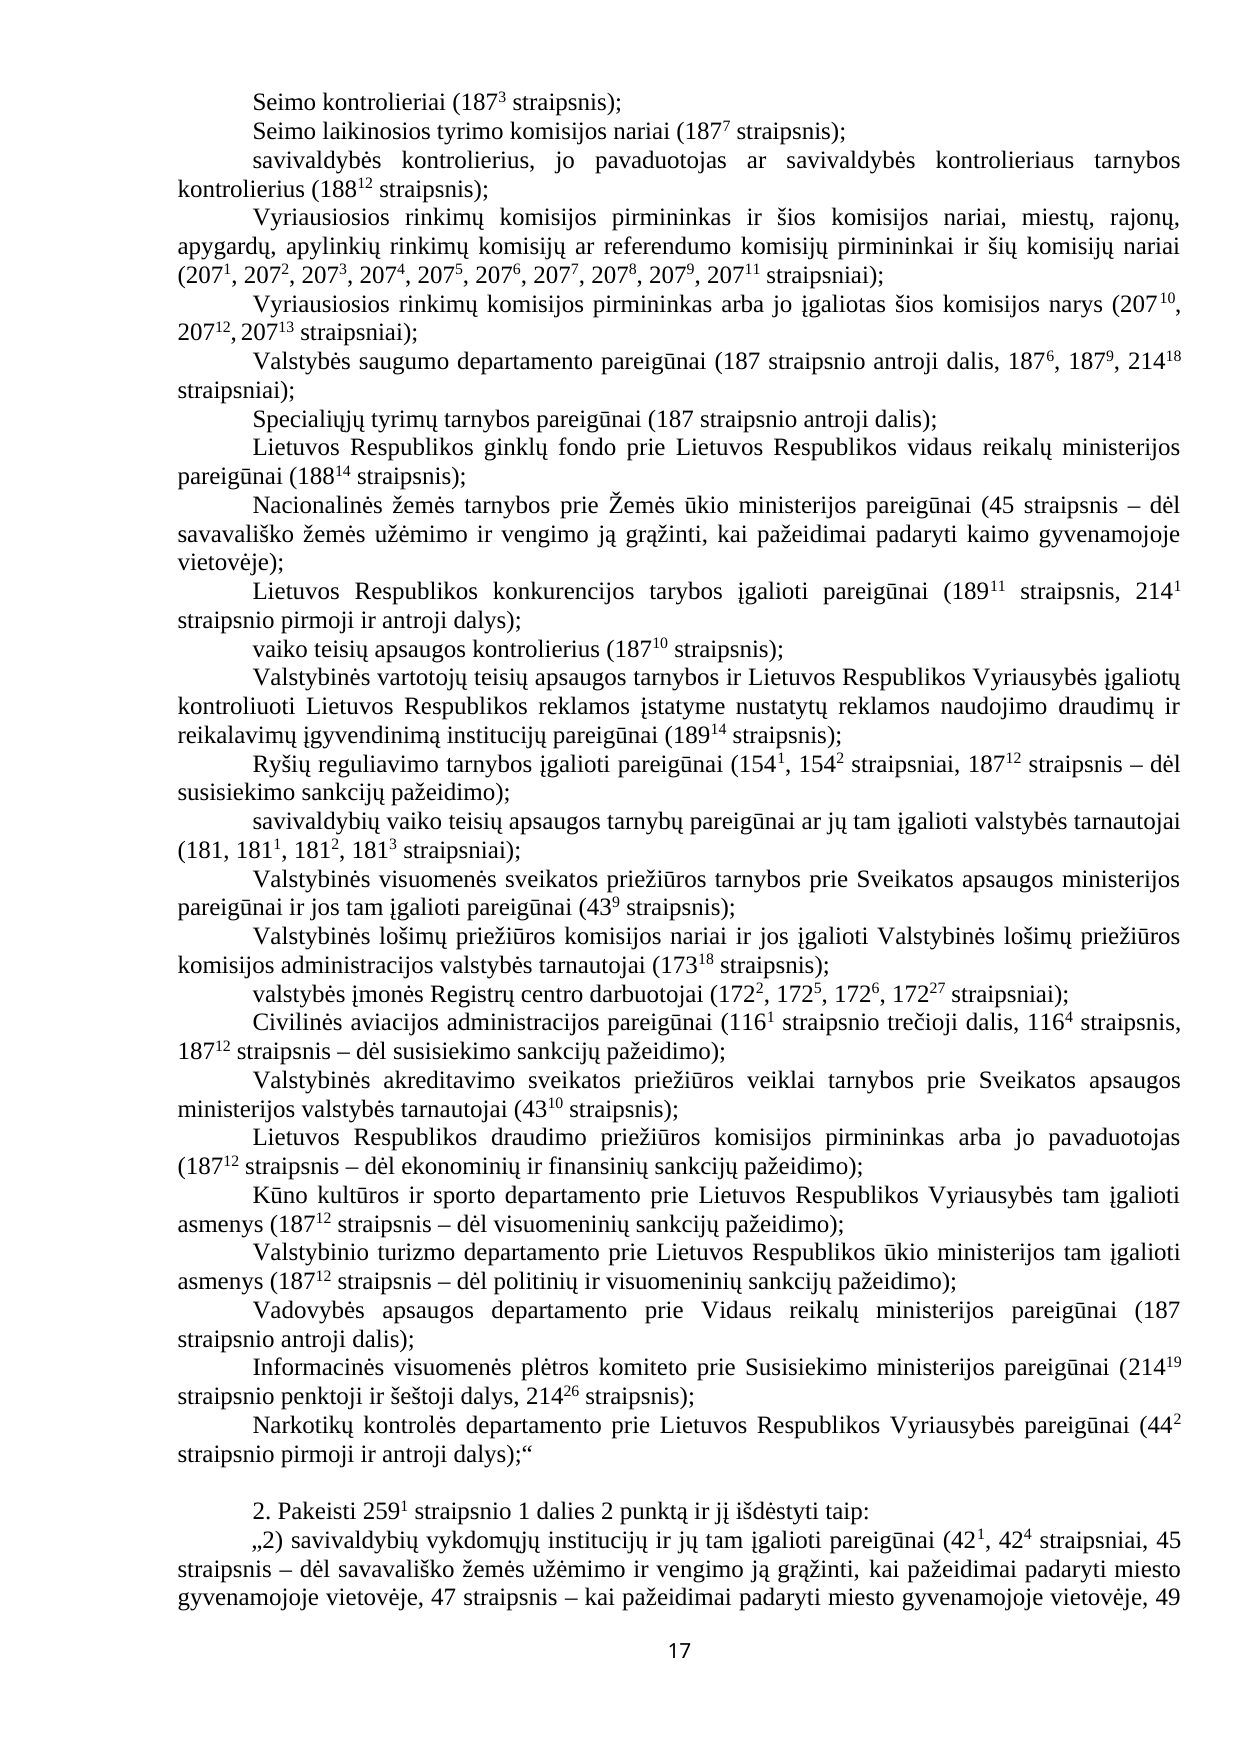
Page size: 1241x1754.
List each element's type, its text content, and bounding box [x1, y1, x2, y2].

text Specialiųjų tyrimų tarnybos pareigūnai (187 straipsnio antroji dalis); [177, 404, 1181, 432]
text Nacionalinės žemės tarnybos prie Žemės ūkio ministerijos pareigūnai (45 straipsnis – dėl savavališko žemės užėmimo ir vengimo ją grąžinti, kai pažeidimai padaryti kaimo gyvenamojoje vietovėje); [177, 490, 1181, 576]
text Vyriausiosios rinkimų komisijos pirmininkas arba jo įgaliotas šios komisijos narys (20710, 20712, 20713 straipsniai); [177, 289, 1181, 346]
text Kūno kultūros ir sporto departamento prie Lietuvos Respublikos Vyriausybės tam įgalioti asmenys (18712 straipsnis – dėl visuomeninių sankcijų pažeidimo); [177, 1180, 1181, 1237]
text „2) savivaldybių vykdomųjų institucijų ir jų tam įgalioti pareigūnai (421, 424 straipsniai, 45 straipsnis – dėl savavališko žemės užėmimo ir vengimo ją grąžinti, kai pažeidimai padaryti miesto gyvenamojoje vietovėje, 47 straipsnis – kai pažeidimai padaryti miesto gyvenamojoje vietovėje, 49 [177, 1525, 1181, 1611]
text 2. Pakeisti 2591 straipsnio 1 dalies 2 punktą ir jį išdėstyti taip: [177, 1496, 1181, 1525]
text Lietuvos Respublikos konkurencijos tarybos įgalioti pareigūnai (18911 straipsnis, 2141 straipsnio pirmoji ir antroji dalys); [177, 576, 1181, 634]
text Valstybinės visuomenės sveikatos priežiūros tarnybos prie Sveikatos apsaugos ministerijos pareigūnai ir jos tam įgalioti pareigūnai (439 straipsnis); [177, 864, 1181, 921]
text Narkotikų kontrolės departamento prie Lietuvos Respublikos Vyriausybės pareigūnai (442 straipsnio pirmoji ir antroji dalys);“ [177, 1410, 1181, 1467]
text Informacinės visuomenės plėtros komiteto prie Susisiekimo ministerijos pareigūnai (21419 straipsnio penktoji ir šeštoji dalys, 21426 straipsnis); [177, 1352, 1181, 1410]
text Valstybinės akreditavimo sveikatos priežiūros veiklai tarnybos prie Sveikatos apsaugos ministerijos valstybės tarnautojai (4310 straipsnis); [177, 1065, 1181, 1122]
text savivaldybės kontrolierius, jo pavaduotojas ar savivaldybės kontrolieriaus tarnybos kontrolierius (18812 straipsnis); [177, 145, 1181, 202]
text Civilinės aviacijos administracijos pareigūnai (1161 straipsnio trečioji dalis, 1164 straipsnis, 18712 straipsnis – dėl susisiekimo sankcijų pažeidimo); [177, 1007, 1181, 1065]
text Valstybės saugumo departamento pareigūnai (187 straipsnio antroji dalis, 1876, 1879, 21418 straipsniai); [177, 346, 1181, 404]
text Vyriausiosios rinkimų komisijos pirmininkas ir šios komisijos nariai, miestų, rajonų, apygardų, apylinkių rinkimų komisijų ar referendumo komisijų pirmininkai ir šių komisijų nariai (2071, 2072, 2073, 2074, 2075, 2076, 2077, 2078, 2079, 20711 straipsniai); [177, 202, 1181, 289]
text Vadovybės apsaugos departamento prie Vidaus reikalų ministerijos pareigūnai (187 straipsnio antroji dalis); [177, 1295, 1181, 1352]
text Lietuvos Respublikos ginklų fondo prie Lietuvos Respublikos vidaus reikalų ministerijos pareigūnai (18814 straipsnis); [177, 432, 1181, 490]
text Valstybinės lošimų priežiūros komisijos nariai ir jos įgalioti Valstybinės lošimų priežiūros komisijos administracijos valstybės tarnautojai (17318 straipsnis); [177, 921, 1181, 979]
text Valstybinio turizmo departamento prie Lietuvos Respublikos ūkio ministerijos tam įgalioti asmenys (18712 straipsnis – dėl politinių ir visuomeninių sankcijų pažeidimo); [177, 1237, 1181, 1295]
text Lietuvos Respublikos draudimo priežiūros komisijos pirmininkas arba jo pavaduotojas (18712 straipsnis – dėl ekonominių ir finansinių sankcijų pažeidimo); [177, 1122, 1181, 1180]
text Ryšių reguliavimo tarnybos įgalioti pareigūnai (1541, 1542 straipsniai, 18712 straipsnis – dėl susisiekimo sankcijų pažeidimo); [177, 749, 1181, 806]
text Seimo kontrolieriai (1873 straipsnis); [177, 87, 1181, 116]
text Seimo laikinosios tyrimo komisijos nariai (1877 straipsnis); [177, 116, 1181, 145]
text vaiko teisių apsaugos kontrolierius (18710 straipsnis); [177, 634, 1181, 662]
text savivaldybių vaiko teisių apsaugos tarnybų pareigūnai ar jų tam įgalioti valstybės tarnautojai (181, 1811, 1812, 1813 straipsniai); [177, 806, 1181, 864]
text valstybės įmonės Registrų centro darbuotojai (1722, 1725, 1726, 17227 straipsniai); [177, 979, 1181, 1007]
text Valstybinės vartotojų teisių apsaugos tarnybos ir Lietuvos Respublikos Vyriausybės įgaliotų kontroliuoti Lietuvos Respublikos reklamos įstatyme nustatytų reklamos naudojimo draudimų ir reikalavimų įgyvendinimą institucijų pareigūnai (18914 straipsnis); [177, 662, 1181, 749]
